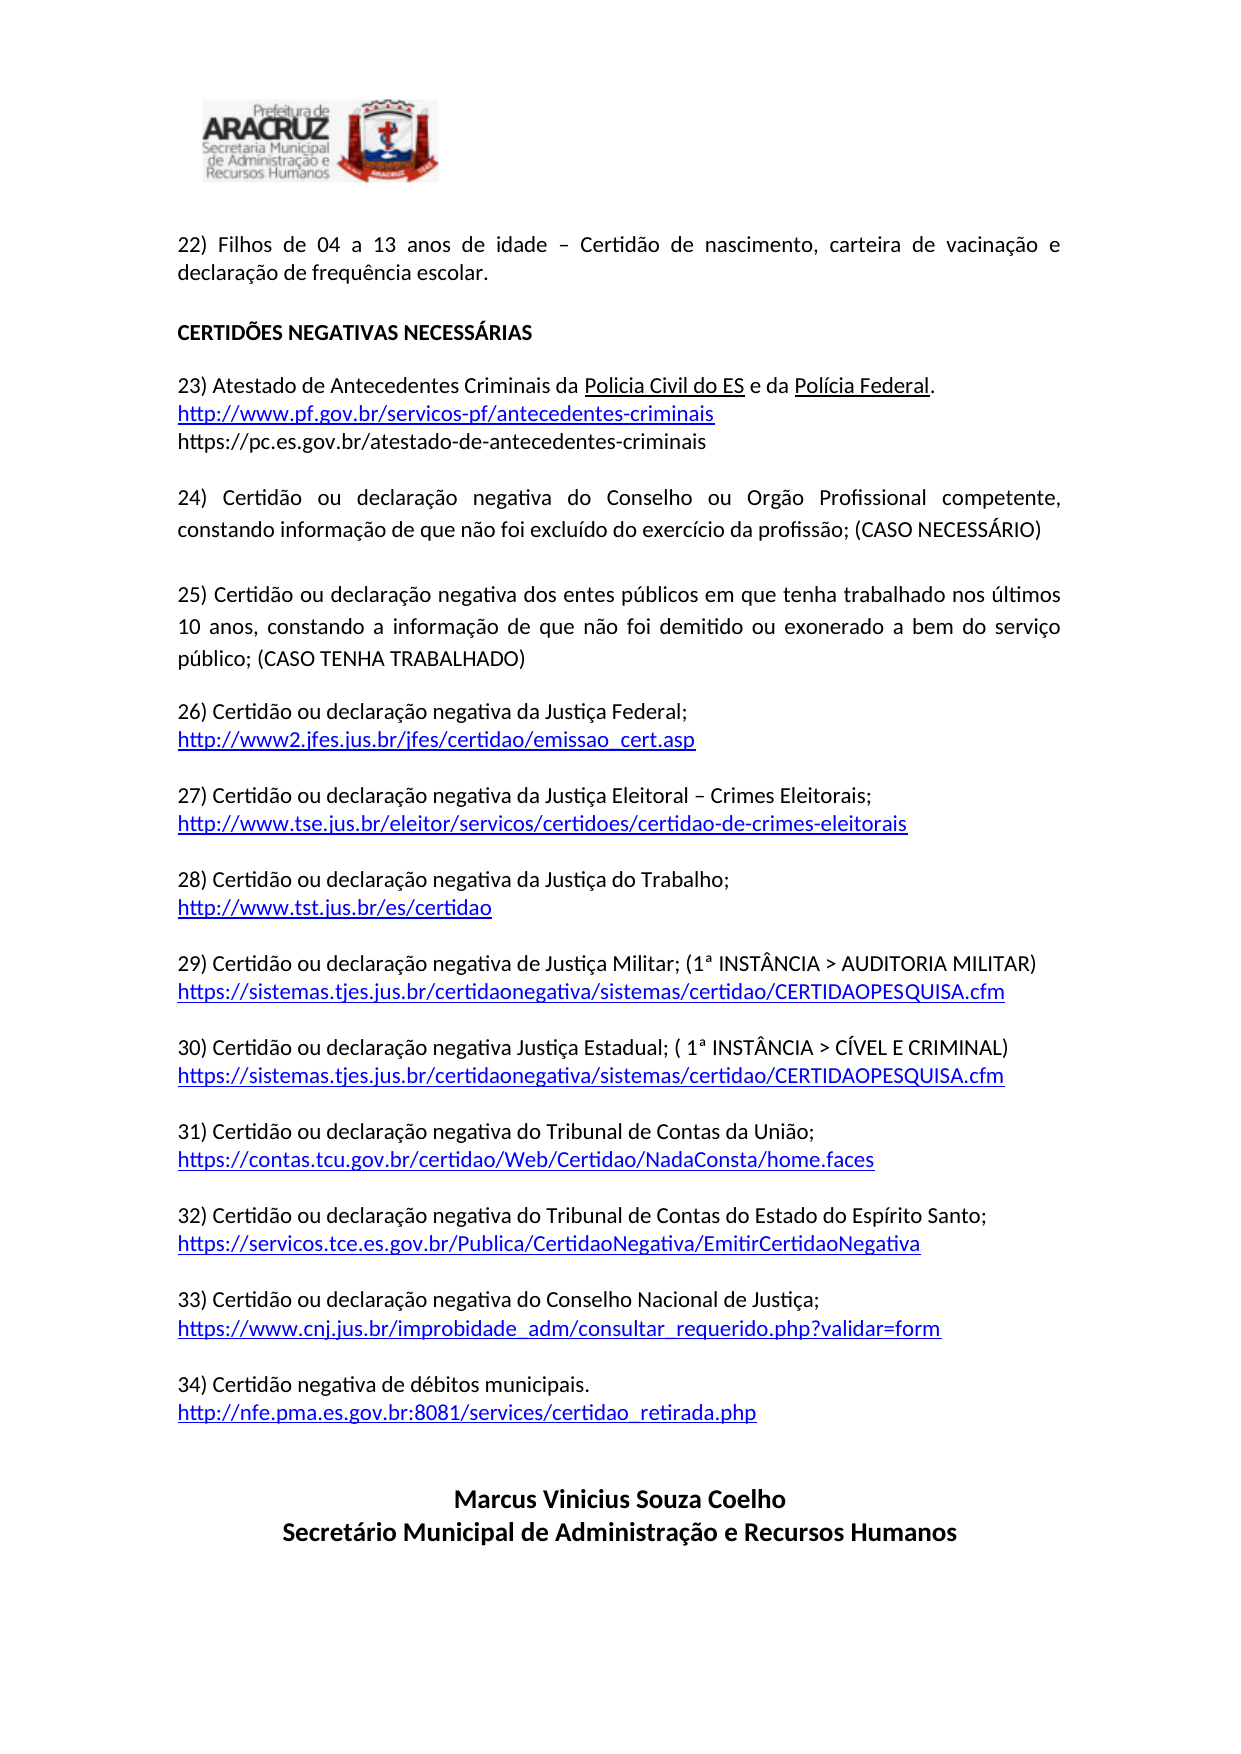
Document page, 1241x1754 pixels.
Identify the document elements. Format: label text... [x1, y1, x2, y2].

text 25) Certidão ou declaração negativa dos entes públicos em que tenha trabalhado nos últimos 10 anos, constando a informação de que não foi demitido ou exonerado a bem do serviço público; (CASO TENHA TRABALHADO) [177, 580, 1063, 672]
text https://sistemas.tjes.jus.br/certidaonegativa/sistemas/certidao/CERTIDAOPESQUISA.cfm [177, 1061, 1063, 1089]
text 29) Certidão ou declaração negativa de Justiça Militar; (1ª INSTÂNCIA > AUDITORIA MILITAR) [177, 949, 1063, 977]
text 27) Certidão ou declaração negativa da Justiça Eleitoral – Crimes Eleitorais; [177, 781, 1063, 809]
text http://www2.jfes.jus.br/jfes/certidao/emissao_cert.asp [177, 725, 1063, 753]
text http://www.tst.jus.br/es/certidao [177, 893, 1063, 921]
text http://www.tse.jus.br/eleitor/servicos/certidoes/certidao-de-crimes-eleitorais [177, 809, 1063, 837]
text 28) Certidão ou declaração negativa da Justiça do Trabalho; [177, 865, 1063, 893]
text http://nfe.pma.es.gov.br:8081/services/certidao_retirada.php [177, 1398, 1063, 1426]
text https://contas.tcu.gov.br/certidao/Web/Certidao/NadaConsta/home.faces [177, 1146, 1063, 1173]
text Marcus Vinicius Souza Coelho [177, 1482, 1063, 1515]
text CERTIDÕES NEGATIVAS NECESSÁRIAS [177, 318, 1063, 346]
text 24) Certidão ou declaração negativa do Conselho ou Orgão Profissional competente, constando informação de que não foi excluído do exercício da profissão; (CASO NECESSÁRIO) [177, 483, 1063, 543]
text Secretário Municipal de Administração e Recursos Humanos [177, 1515, 1063, 1548]
text 23) Atestado de Antecedentes Criminais da Policia Civil do ES e da Polícia Federal. [177, 371, 1063, 399]
text https://sistemas.tjes.jus.br/certidaonegativa/sistemas/certidao/CERTIDAOPESQUISA.cfm [177, 977, 1063, 1005]
text http://www.pf.gov.br/servicos-pf/antecedentes-criminais [177, 399, 1063, 427]
text https://www.cnj.jus.br/improbidade_adm/consultar_requerido.php?validar=form [177, 1314, 1063, 1342]
text 34) Certidão negativa de débitos municipais. [177, 1370, 1063, 1398]
text 30) Certidão ou declaração negativa Justiça Estadual; ( 1ª INSTÂNCIA > CÍVEL E CRIMINAL) [177, 1033, 1063, 1061]
picture [180, 76, 457, 196]
text https://pc.es.gov.br/atestado-de-antecedentes-criminais [177, 427, 1063, 455]
text 22) Filhos de 04 a 13 anos de idade – Certidão de nascimento, carteira de vacinação e declaração de frequência escolar. [177, 230, 1063, 286]
text 32) Certidão ou declaração negativa do Tribunal de Contas do Estado do Espírito Santo; [177, 1202, 1063, 1229]
text https://servicos.tce.es.gov.br/Publica/CertidaoNegativa/EmitirCertidaoNegativa [177, 1229, 1063, 1258]
text 31) Certidão ou declaração negativa do Tribunal de Contas da União; [177, 1117, 1063, 1146]
text 26) Certidão ou declaração negativa da Justiça Federal; [177, 697, 1063, 725]
text 33) Certidão ou declaração negativa do Conselho Nacional de Justiça; [177, 1286, 1063, 1314]
